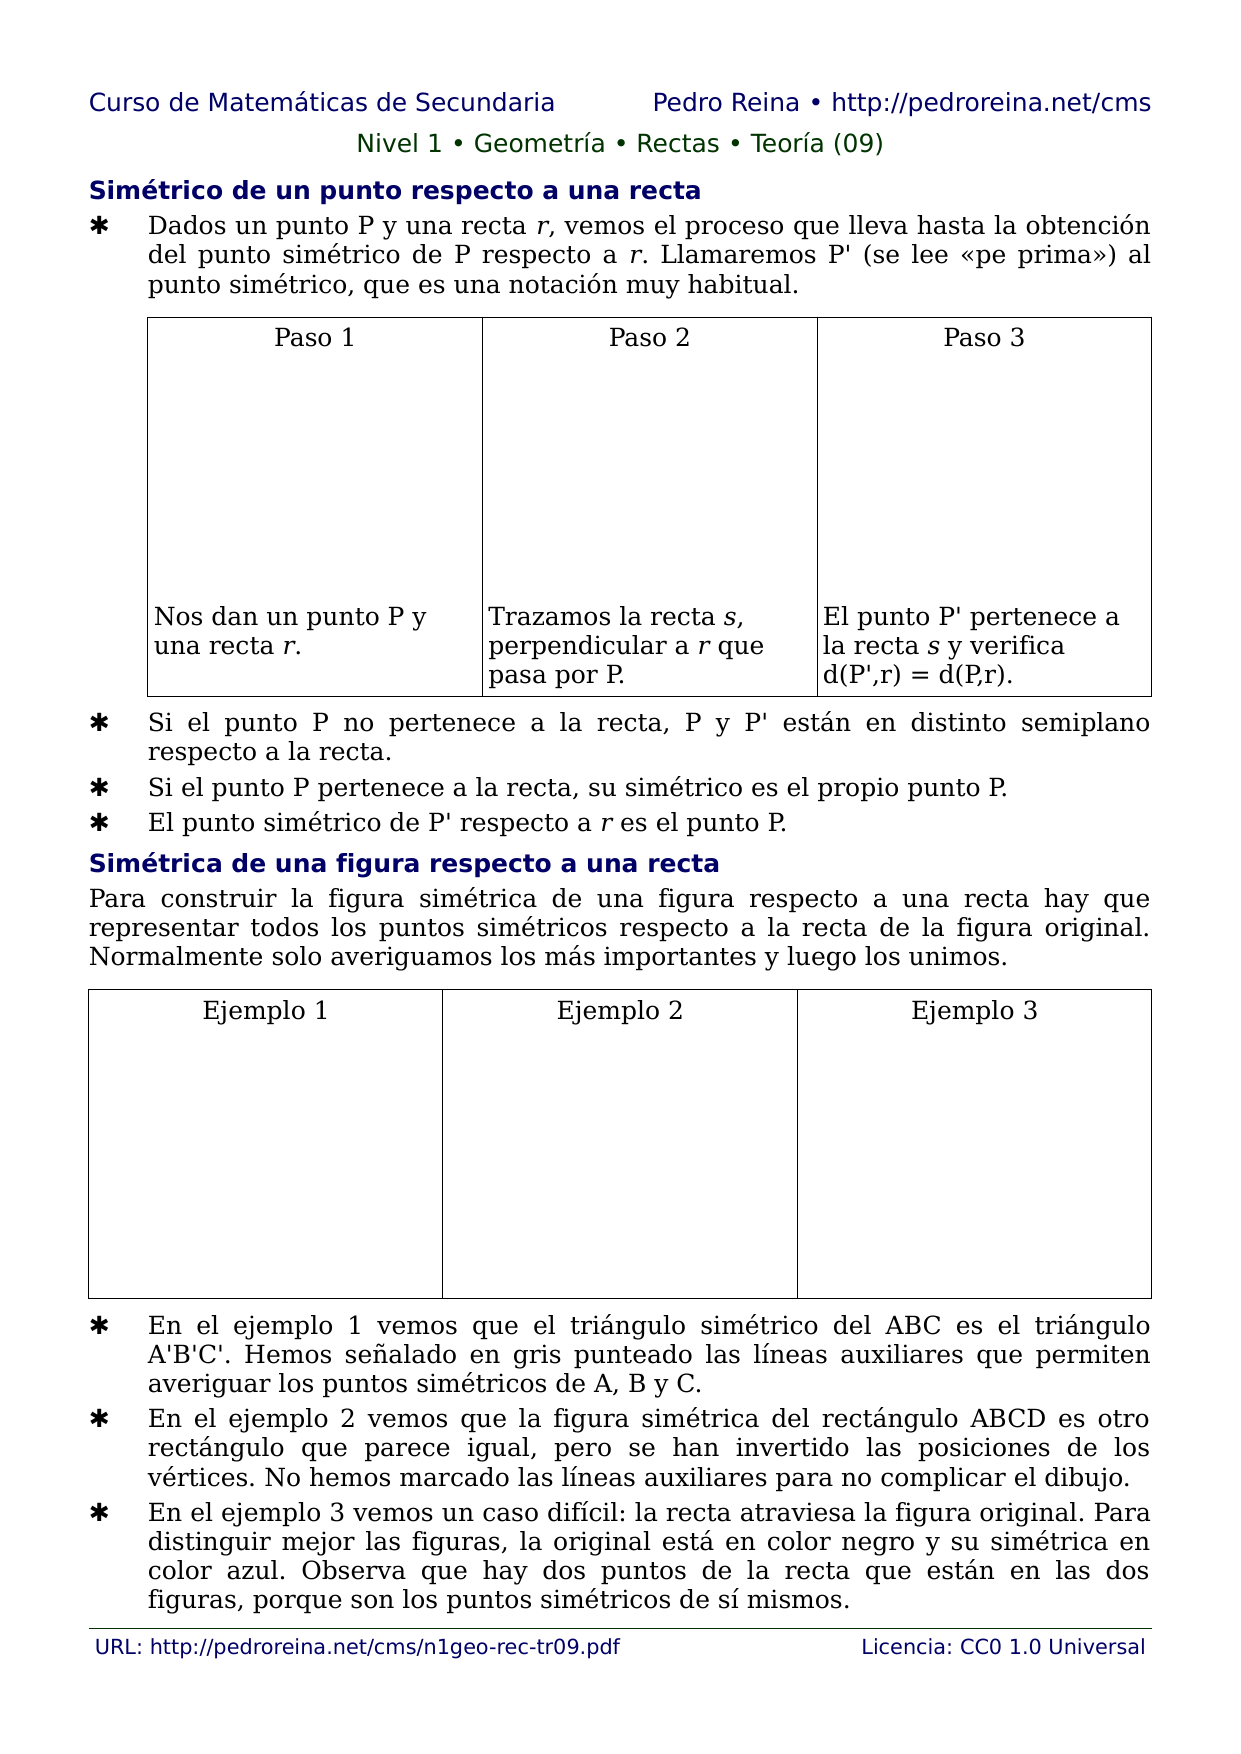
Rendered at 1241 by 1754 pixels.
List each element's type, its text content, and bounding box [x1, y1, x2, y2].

list En el ejemplo 3 vemos un caso difícil: la recta atraviesa la figura original. Para distinguir mejor las figuras, la original está en color negro y su simétrica en color azul. Observa que hay dos puntos de la recta que están en las dos figuras, porque son los puntos simétricos de sí mismos. [88, 1498, 1152, 1614]
list Si el punto P pertenece a la recta, su simétrico es el propio punto P. [88, 773, 1152, 802]
list Si el punto P no pertenece a la recta, P y P' están en distinto semiplano respecto a la recta. [88, 708, 1152, 767]
table_header Paso 1 [148, 318, 482, 358]
text Curso de Matemáticas de Secundaria Pedro Reina • http://pedroreina.net/cms [88, 88, 1152, 118]
table_header Ejemplo 1 [89, 990, 442, 1031]
table_cell [443, 1031, 797, 1298]
table_cell Nos dan un punto P y una recta r. [148, 597, 482, 696]
table_cell El punto P' pertenece a la recta s y verifica d(P',r) = d(P,r). [818, 597, 1151, 696]
list El punto simétrico de P' respecto a r es el punto P. [88, 808, 1152, 837]
list En el ejemplo 2 vemos que la figura simétrica del rectángulo ABCD es otro rectángulo que parece igual, pero se han invertido las posiciones de los vértices. No hemos marcado las líneas auxiliares para no complicar el dibujo. [88, 1404, 1152, 1492]
table_cell Trazamos la recta s, perpendicular a r que pasa por P. [483, 597, 817, 696]
table_cell [818, 358, 1151, 597]
table_header Ejemplo 3 [798, 990, 1151, 1031]
table_cell [148, 358, 482, 597]
text Simétrica de una figura respecto a una recta [88, 849, 1152, 878]
table_cell [483, 358, 817, 597]
table_header Ejemplo 2 [443, 990, 797, 1031]
table_cell [89, 1031, 442, 1298]
list Dados un punto P y una recta r, vemos el proceso que lleva hasta la obtención del punto simétrico de P respecto a r. Llamaremos P' (se lee «pe prima») al punto simétrico, que es una notación muy habitual. [88, 211, 1152, 299]
text Simétrico de un punto respecto a una recta [88, 176, 1152, 206]
table_header Paso 3 [818, 318, 1151, 358]
text Nivel 1 • Geometría • Rectas • Teoría (09) [88, 129, 1152, 159]
table_cell [798, 1031, 1151, 1298]
table_header Paso 2 [483, 318, 817, 358]
text Para construir la figura simétrica de una figura respecto a una recta hay que representar todos los puntos simétricos respecto a la recta de la figura original. Normalmente solo averiguamos los más importantes y luego los unimos. [88, 884, 1152, 971]
list En el ejemplo 1 vemos que el triángulo simétrico del ABC es el triángulo A'B'C'. Hemos señalado en gris punteado las líneas auxiliares que permiten averiguar los puntos simétricos de A, B y C. [88, 1311, 1152, 1398]
